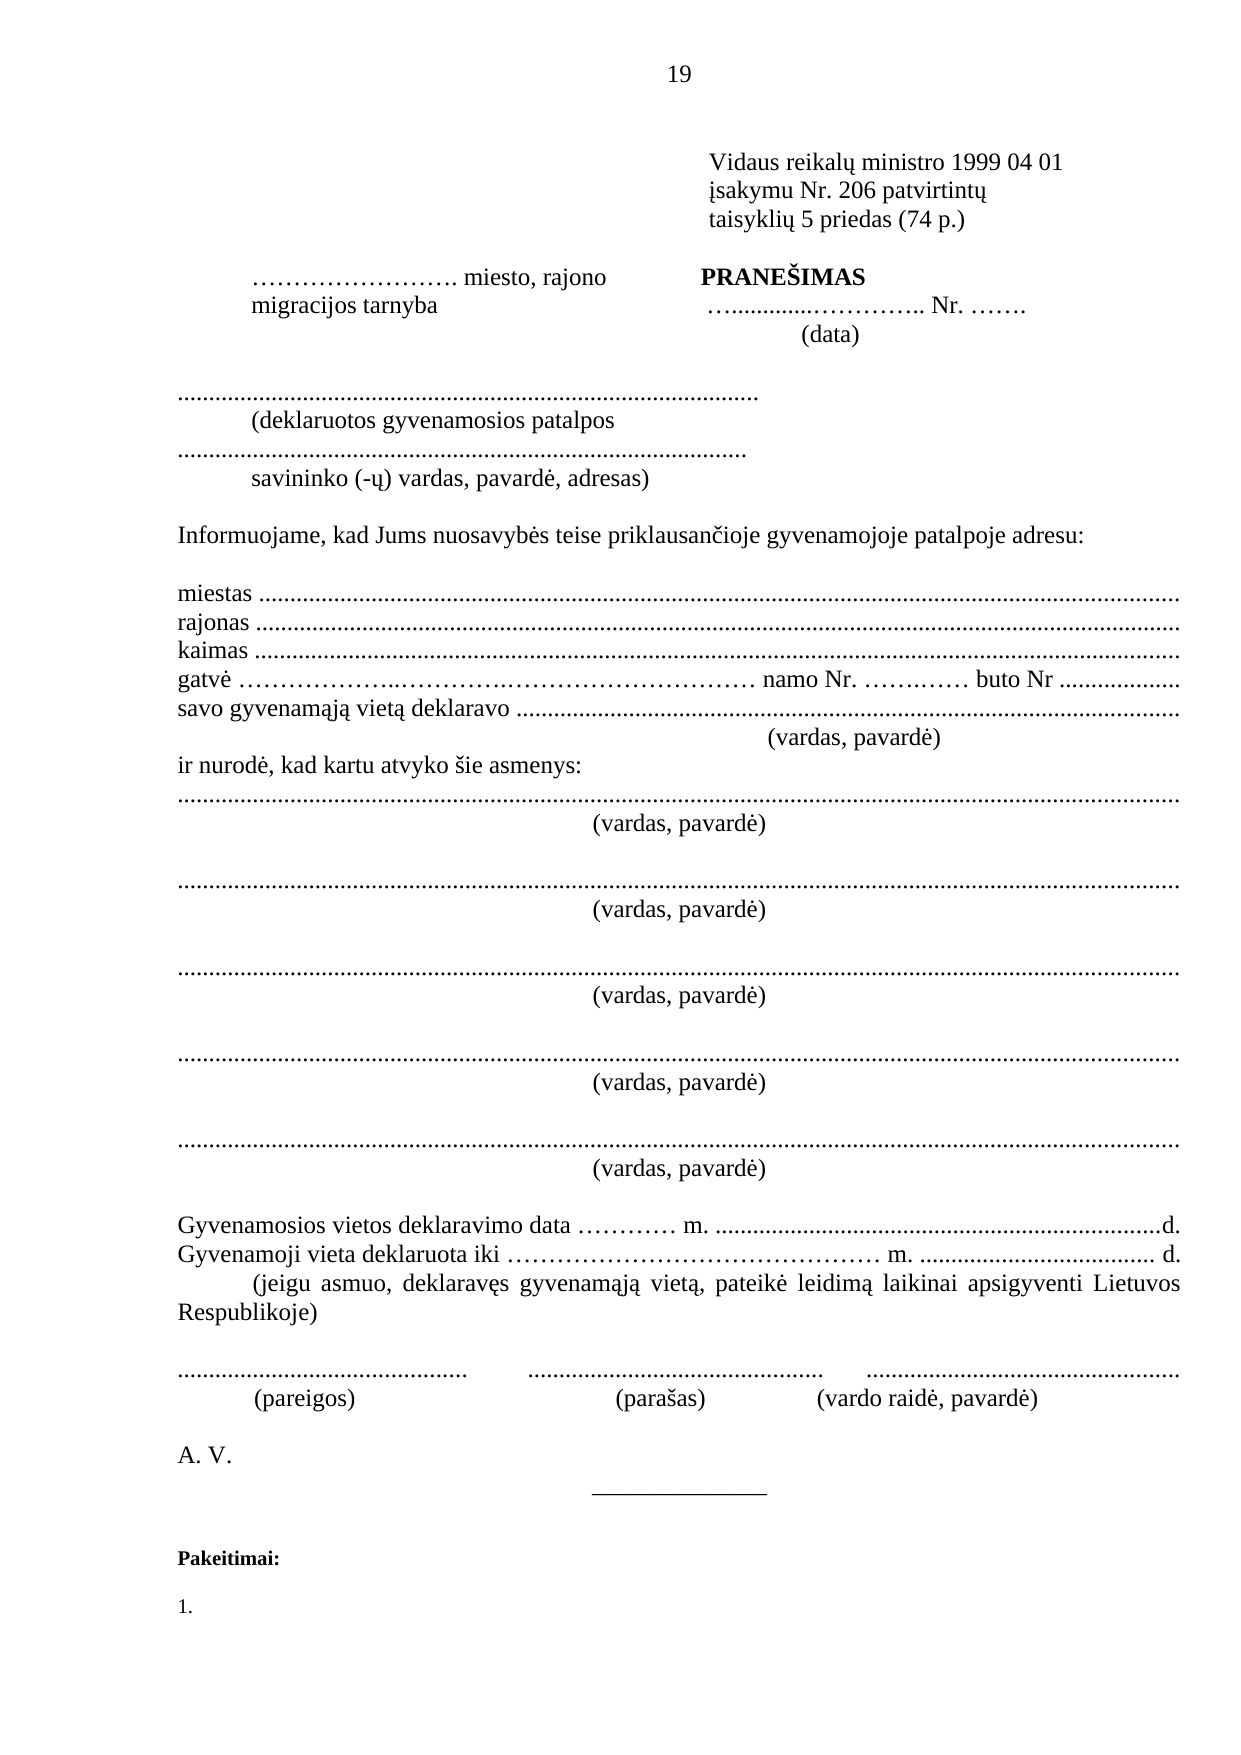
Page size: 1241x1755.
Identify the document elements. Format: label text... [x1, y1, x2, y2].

text Pakeitimai: [177, 1546, 1181, 1570]
text savo gyvenamąją vietą deklaravo [177, 693, 1181, 722]
text Gyvenamoji vieta deklaruota iki ……………………………………… m. d. [177, 1239, 1181, 1268]
text kaimas [177, 636, 1181, 664]
text (vardas, pavardė) [177, 722, 1181, 751]
text Informuojame, kad Jums nuosavybės teise priklausančioje gyvenamojoje patalpoje adresu: [177, 521, 1181, 549]
text A. V. [177, 1441, 1181, 1469]
text gatvė ………………..………….………………………… namo Nr. …….…… buto Nr [177, 664, 1181, 693]
text (vardas, pavardė) [177, 1067, 1181, 1096]
text (vardas, pavardė) [177, 894, 1181, 923]
text Gyvenamosios vietos deklaravimo data ………… m. d. [177, 1211, 1181, 1239]
text ______________ [177, 1469, 1181, 1498]
text Vidaus reikalų ministro 1999 04 01 [177, 147, 1181, 176]
text (pareigos) (parašas) (vardo raidė, pavardė) [177, 1383, 1181, 1412]
text (data) [177, 319, 1181, 348]
text 1. [177, 1594, 1181, 1618]
text migracijos tarnyba ….............………….. Nr. ……. [177, 291, 1181, 319]
text (deklaruotos gyvenamosios patalpos [177, 406, 1181, 434]
text ……………………. miesto, rajono PRANEŠIMAS [177, 262, 1181, 291]
text taisyklių 5 priedas (74 p.) [177, 204, 1181, 233]
text miestas [177, 578, 1181, 607]
text įsakymu Nr. 206 patvirtintų [177, 176, 1181, 204]
text rajonas [177, 607, 1181, 636]
text savininko (-ų) vardas, pavardė, adresas) [177, 463, 1181, 492]
text ir nurodė, kad kartu atvyko šie asmenys: [177, 751, 1181, 779]
text (vardas, pavardė) [177, 1153, 1181, 1182]
text (jeigu asmuo, deklaravęs gyvenamąją vietą, pateikė leidimą laikinai apsigyventi Lietuvos Respublikoje) [177, 1268, 1181, 1326]
text (vardas, pavardė) [177, 981, 1181, 1009]
text (vardas, pavardė) [177, 808, 1181, 837]
